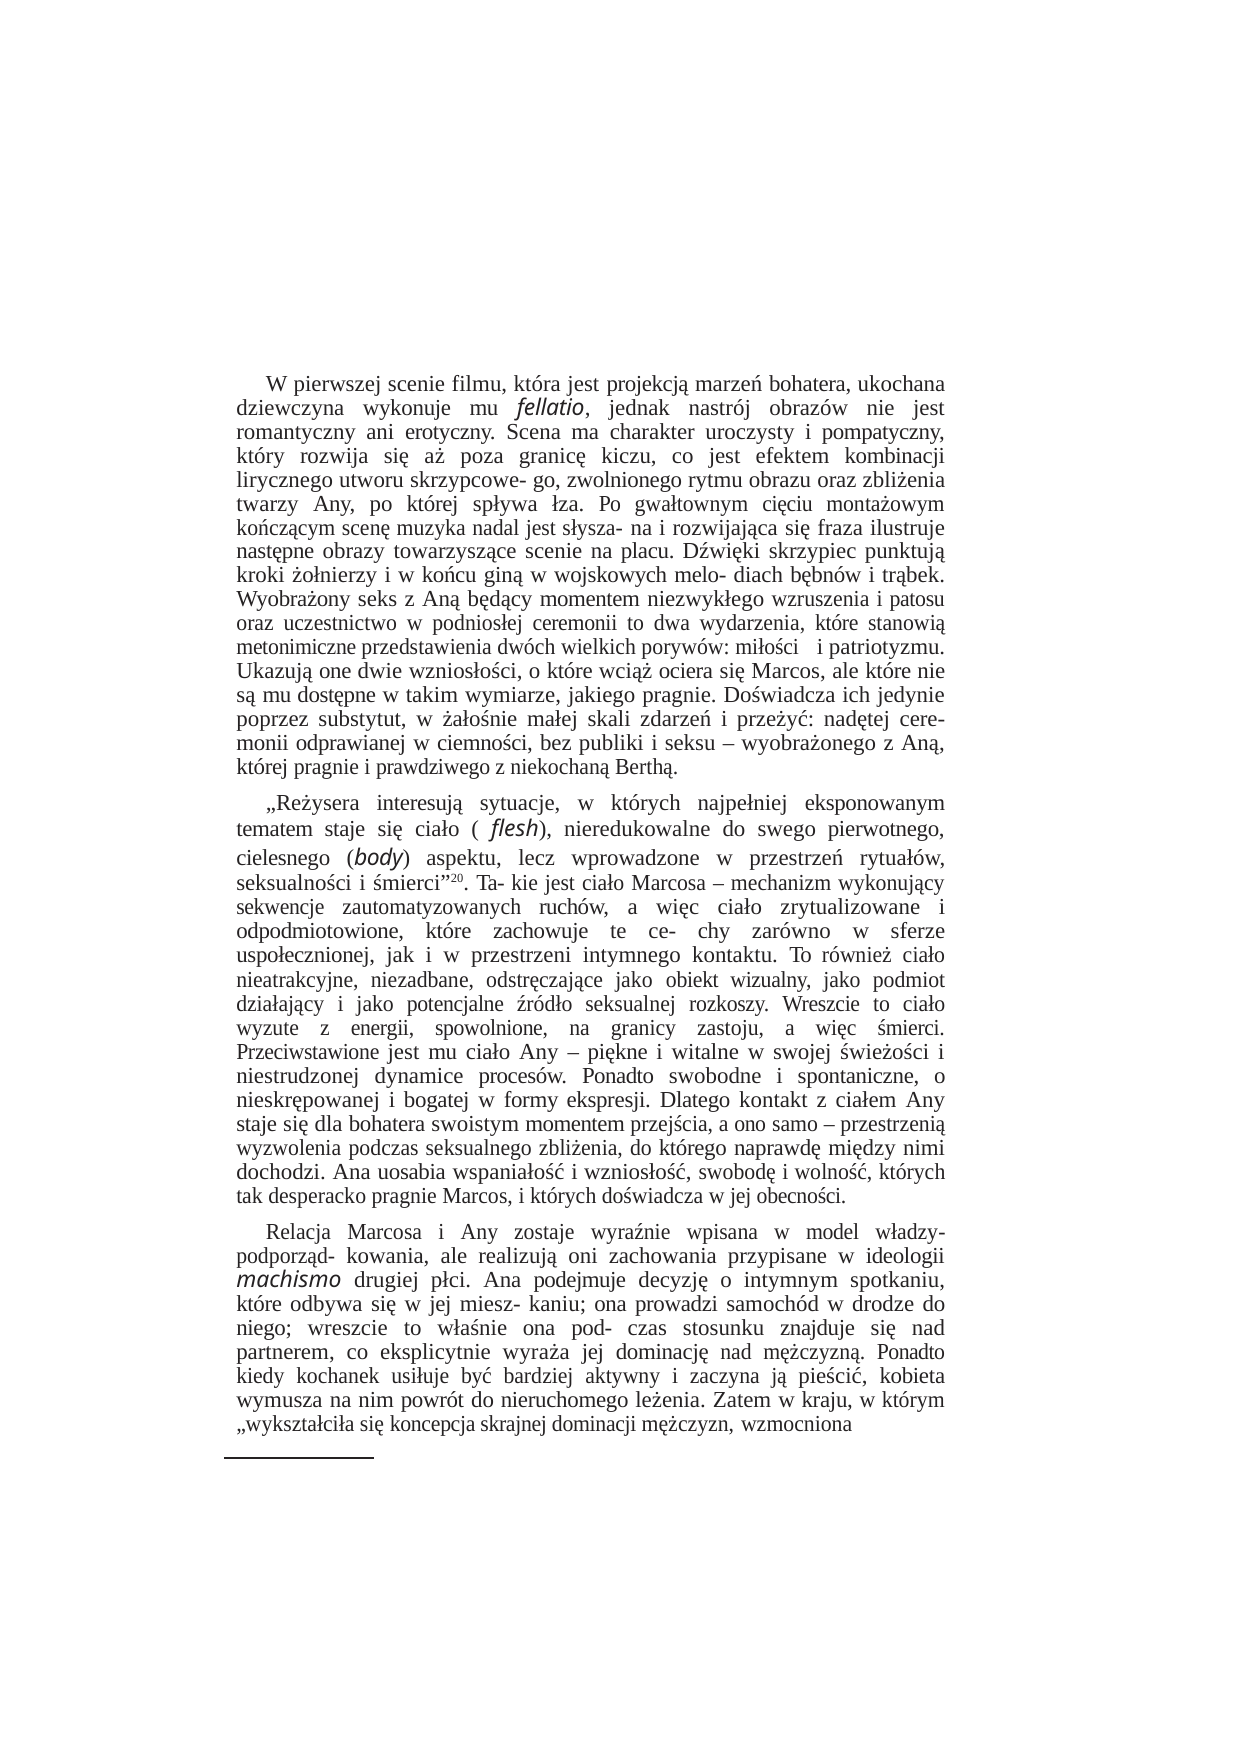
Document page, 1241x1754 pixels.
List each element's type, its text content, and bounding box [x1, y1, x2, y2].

text Relacja Marcosa i Any zostaje wyraźnie wpisana w model władzy-podporząd- kowania, ale realizują oni zachowania przypisane w ideologii machismo drugiej płci. Ana podejmuje decyzję o intymnym spotkaniu, które odbywa się w jej miesz- kaniu; ona prowadzi samochód w drodze do niego; wreszcie to właśnie ona pod- czas stosunku znajduje się nad partnerem, co eksplicytnie wyraża jej dominację nad mężczyzną. Ponadto kiedy kochanek usiłuje być bardziej aktywny i zaczyna ją pieścić, kobieta wymusza na nim powrót do nieruchomego leżenia. Zatem w kraju, w którym „wykształciła się koncepcja skrajnej dominacji mężczyzn, wzmocniona [236, 1221, 945, 1436]
text „Reżysera interesują sytuacje, w których najpełniej eksponowanym tematem staje się ciało ( flesh), nieredukowalne do swego pierwotnego, cielesnego (body) aspektu, lecz wprowadzone w przestrzeń rytuałów, seksualności i śmierci”20. Ta- kie jest ciało Marcosa – mechanizm wykonujący sekwencje zautomatyzowanych ruchów, a więc ciało zrytualizowane i odpodmiotowione, które zachowuje te ce- chy zarówno w sferze uspołecznionej, jak i w przestrzeni intymnego kontaktu. To również ciało nieatrakcyjne, niezadbane, odstręczające jako obiekt wizualny, jako podmiot działający i jako potencjalne źródło seksualnej rozkoszy. Wreszcie to ciało wyzute z energii, spowolnione, na granicy zastoju, a więc śmierci. Przeciwstawione jest mu ciało Any – piękne i witalne w swojej świeżości i niestrudzonej dynamice procesów. Ponadto swobodne i spontaniczne, o nieskrępowanej i bogatej w formy ekspresji. Dlatego kontakt z ciałem Any staje się dla bohatera swoistym momentem przejścia, a ono samo – przestrzenią wyzwolenia podczas seksualnego zbliżenia, do którego naprawdę między nimi dochodzi. Ana uosabia wspaniałość i wzniosłość, swobodę i wolność, których tak desperacko pragnie Marcos, i których doświadcza w jej obecności. [236, 791, 945, 1208]
text W pierwszej scenie filmu, która jest projekcją marzeń bohatera, ukochana dziewczyna wykonuje mu fellatio, jednak nastrój obrazów nie jest romantyczny ani erotyczny. Scena ma charakter uroczysty i pompatyczny, który rozwija się aż poza granicę kiczu, co jest efektem kombinacji lirycznego utworu skrzypcowe- go, zwolnionego rytmu obrazu oraz zbliżenia twarzy Any, po której spływa łza. Po gwałtownym cięciu montażowym kończącym scenę muzyka nadal jest słysza- na i rozwijająca się fraza ilustruje następne obrazy towarzyszące scenie na placu. Dźwięki skrzypiec punktują kroki żołnierzy i w końcu giną w wojskowych melo- diach bębnów i trąbek. Wyobrażony seks z Aną będący momentem niezwykłego wzruszenia i patosu oraz uczestnictwo w podniosłej ceremonii to dwa wydarzenia, które stanowią metonimiczne przedstawienia dwóch wielkich porywów: miłości i patriotyzmu. Ukazują one dwie wzniosłości, o które wciąż ociera się Marcos, ale które nie są mu dostępne w takim wymiarze, jakiego pragnie. Doświadcza ich jedynie poprzez substytut, w żałośnie małej skali zdarzeń i przeżyć: nadętej cere- monii odprawianej w ciemności, bez publiki i seksu – wyobrażonego z Aną, której pragnie i prawdziwego z niekochaną Berthą. [236, 372, 945, 779]
